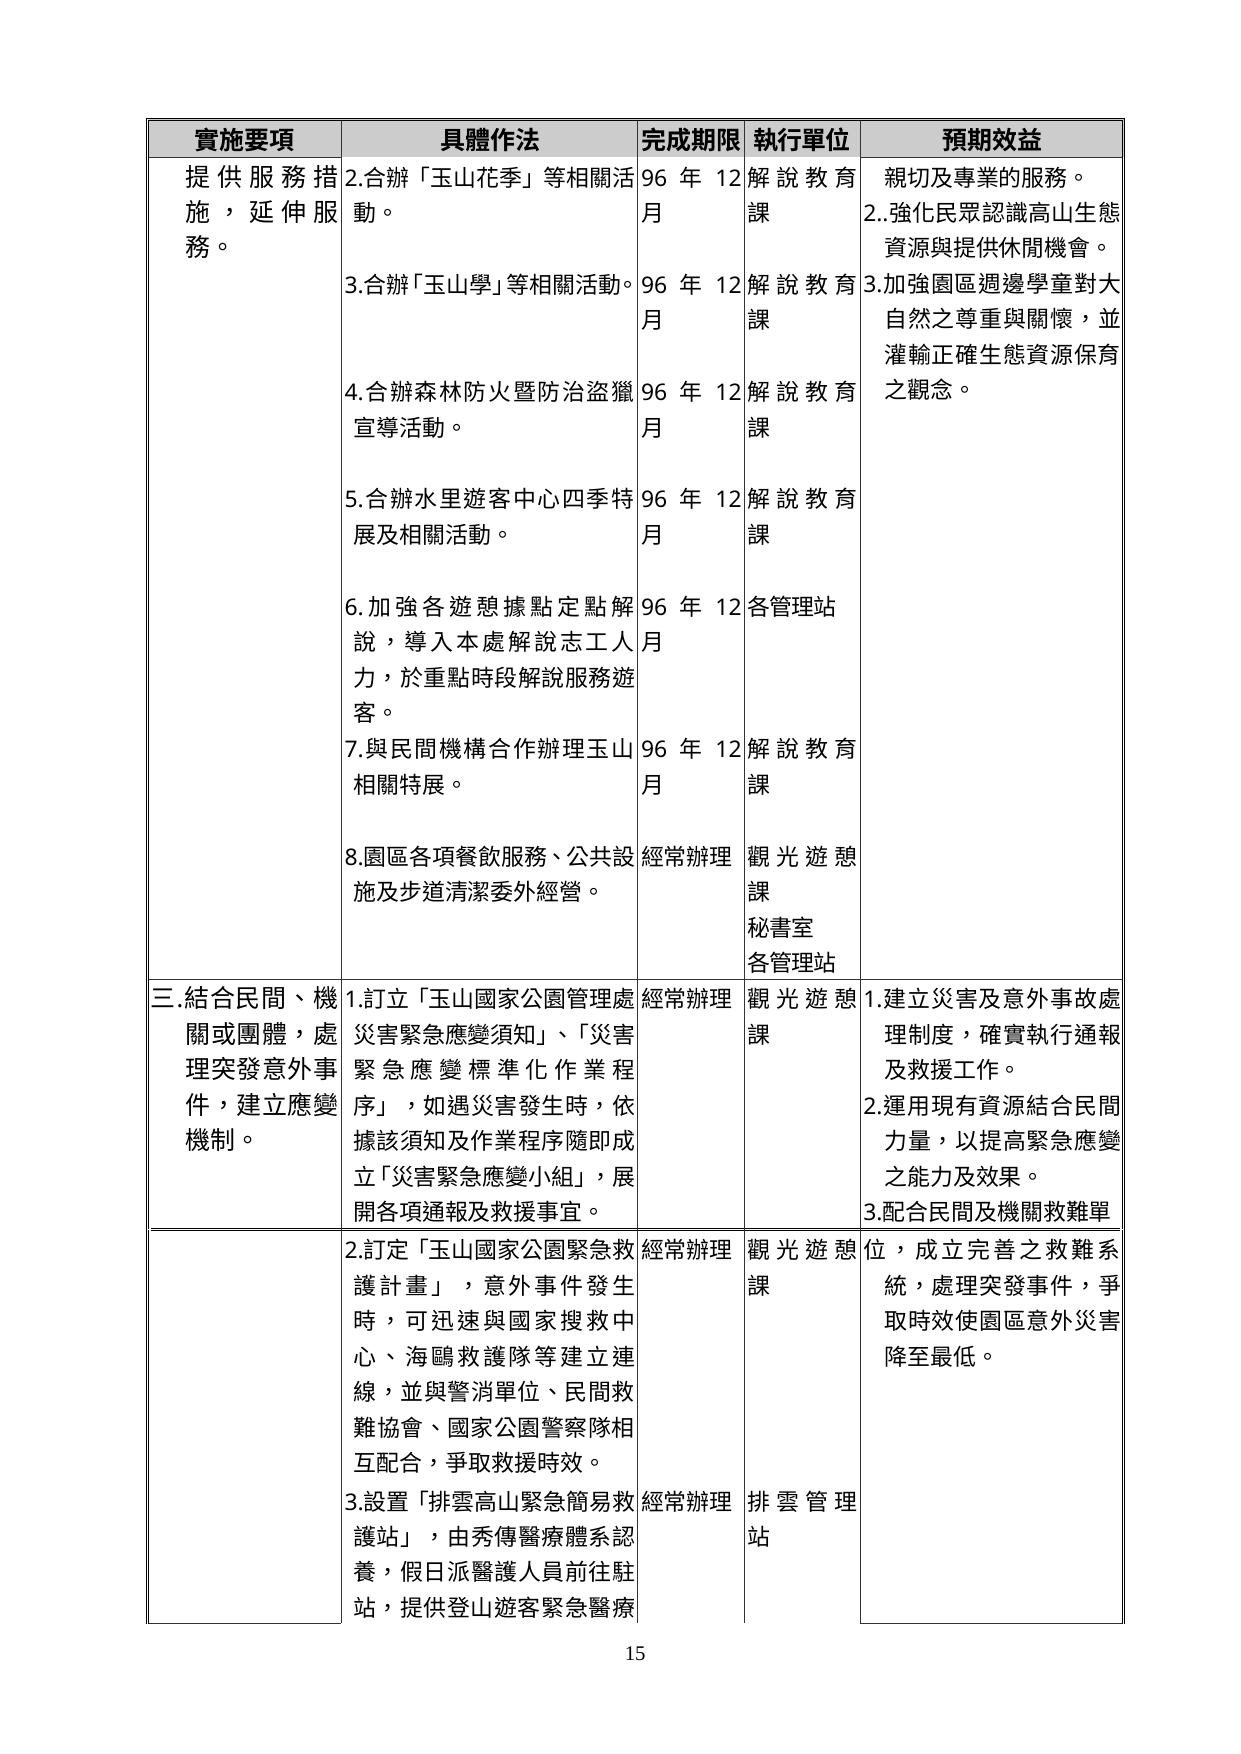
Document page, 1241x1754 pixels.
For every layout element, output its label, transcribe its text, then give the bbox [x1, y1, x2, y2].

table_cell 解說教育課 [745, 372, 860, 478]
table_cell 4.合辦森林防火暨防治盜獵宣導活動。 [342, 372, 637, 478]
table_cell 觀光遊憩課 [745, 980, 860, 1227]
table_cell 7.與民間機構合作辦理玉山相關特展。 [342, 730, 637, 836]
table_cell 96年12月 [638, 158, 744, 264]
table_header 實施要項 [149, 121, 341, 157]
table_cell 提供服務措施，延伸服務。 [149, 158, 341, 978]
table_cell 96年12月 [638, 372, 744, 478]
table_header 執行單位 [745, 121, 860, 157]
table_cell 96年12月 [638, 480, 744, 586]
table_cell 經常辦理 [638, 1231, 744, 1478]
table_cell 排雲管理站 [745, 1480, 860, 1623]
table_cell 3.設置「排雲高山緊急簡易救護站」，由秀傳醫療體系認養，假日派醫護人員前往駐站，提供登山遊客緊急醫療 [342, 1480, 637, 1623]
table_cell 各管理站 [745, 587, 860, 728]
table_cell 觀光遊憩課 [745, 1231, 860, 1478]
table_cell [149, 1228, 341, 1623]
table_cell 96年12月 [638, 587, 744, 728]
table_cell 2.訂定「玉山國家公園緊急救護計畫」，意外事件發生時，可迅速與國家搜救中心、海鷗救護隊等建立連線，並與警消單位、民間救難協會、國家公園警察隊相互配合，爭取救援時效。 [342, 1231, 637, 1478]
table_cell 6.加強各遊憩據點定點解說，導入本處解說志工人力，於重點時段解說服務遊客。 [342, 587, 637, 728]
table_cell 解說教育課 [745, 265, 860, 371]
table_header 預期效益 [861, 121, 1122, 157]
table_cell 96年12月 [638, 730, 744, 836]
table_header 具體作法 [342, 121, 637, 157]
table_cell 8.園區各項餐飲服務、公共設施及步道清潔委外經營。 [342, 836, 637, 978]
table_cell 觀光遊憩課 秘書室 各管理站 [745, 836, 860, 978]
table_cell 3.合辦「玉山學」等相關活動。 [342, 265, 637, 371]
table_cell 解說教育課 [745, 158, 860, 264]
table_cell 解說教育課 [745, 480, 860, 586]
table_cell 解說教育課 [745, 730, 860, 836]
table_cell 經常辦理 [638, 980, 744, 1227]
table_cell 1.建立災害及意外事故處理制度，確實執行通報及救援工作。 2.運用現有資源結合民間力量，以提高緊急應變之能力及效果。 3.配合民間及機關救難單 [861, 980, 1122, 1227]
table_cell 位，成立完善之救難系統，處理突發事件，爭取時效使園區意外災害降至最低。 [861, 1228, 1122, 1623]
table_cell 三.結合民間、機關或團體，處理突發意外事件，建立應變機制。 [149, 980, 341, 1227]
table_cell 經常辦理 [638, 1480, 744, 1623]
table_header 完成期限 [638, 121, 744, 157]
table_cell 經常辦理 [638, 836, 744, 978]
table_cell 2.合辦「玉山花季」等相關活動。 [342, 158, 637, 264]
table_cell 親切及專業的服務。 2..強化民眾認識高山生態資源與提供休閒機會。 3.加強園區週邊學童對大自然之尊重與關懷，並灌輸正確生態資源保育之觀念。 [861, 158, 1122, 978]
table_cell 96年12月 [638, 265, 744, 371]
table_cell 5.合辦水里遊客中心四季特展及相關活動。 [342, 480, 637, 586]
table_cell 1.訂立「玉山國家公園管理處災害緊急應變須知」、「災害緊急應變標準化作業程序」，如遇災害發生時，依據該須知及作業程序隨即成立「災害緊急應變小組」，展開各項通報及救援事宜。 [342, 980, 637, 1227]
